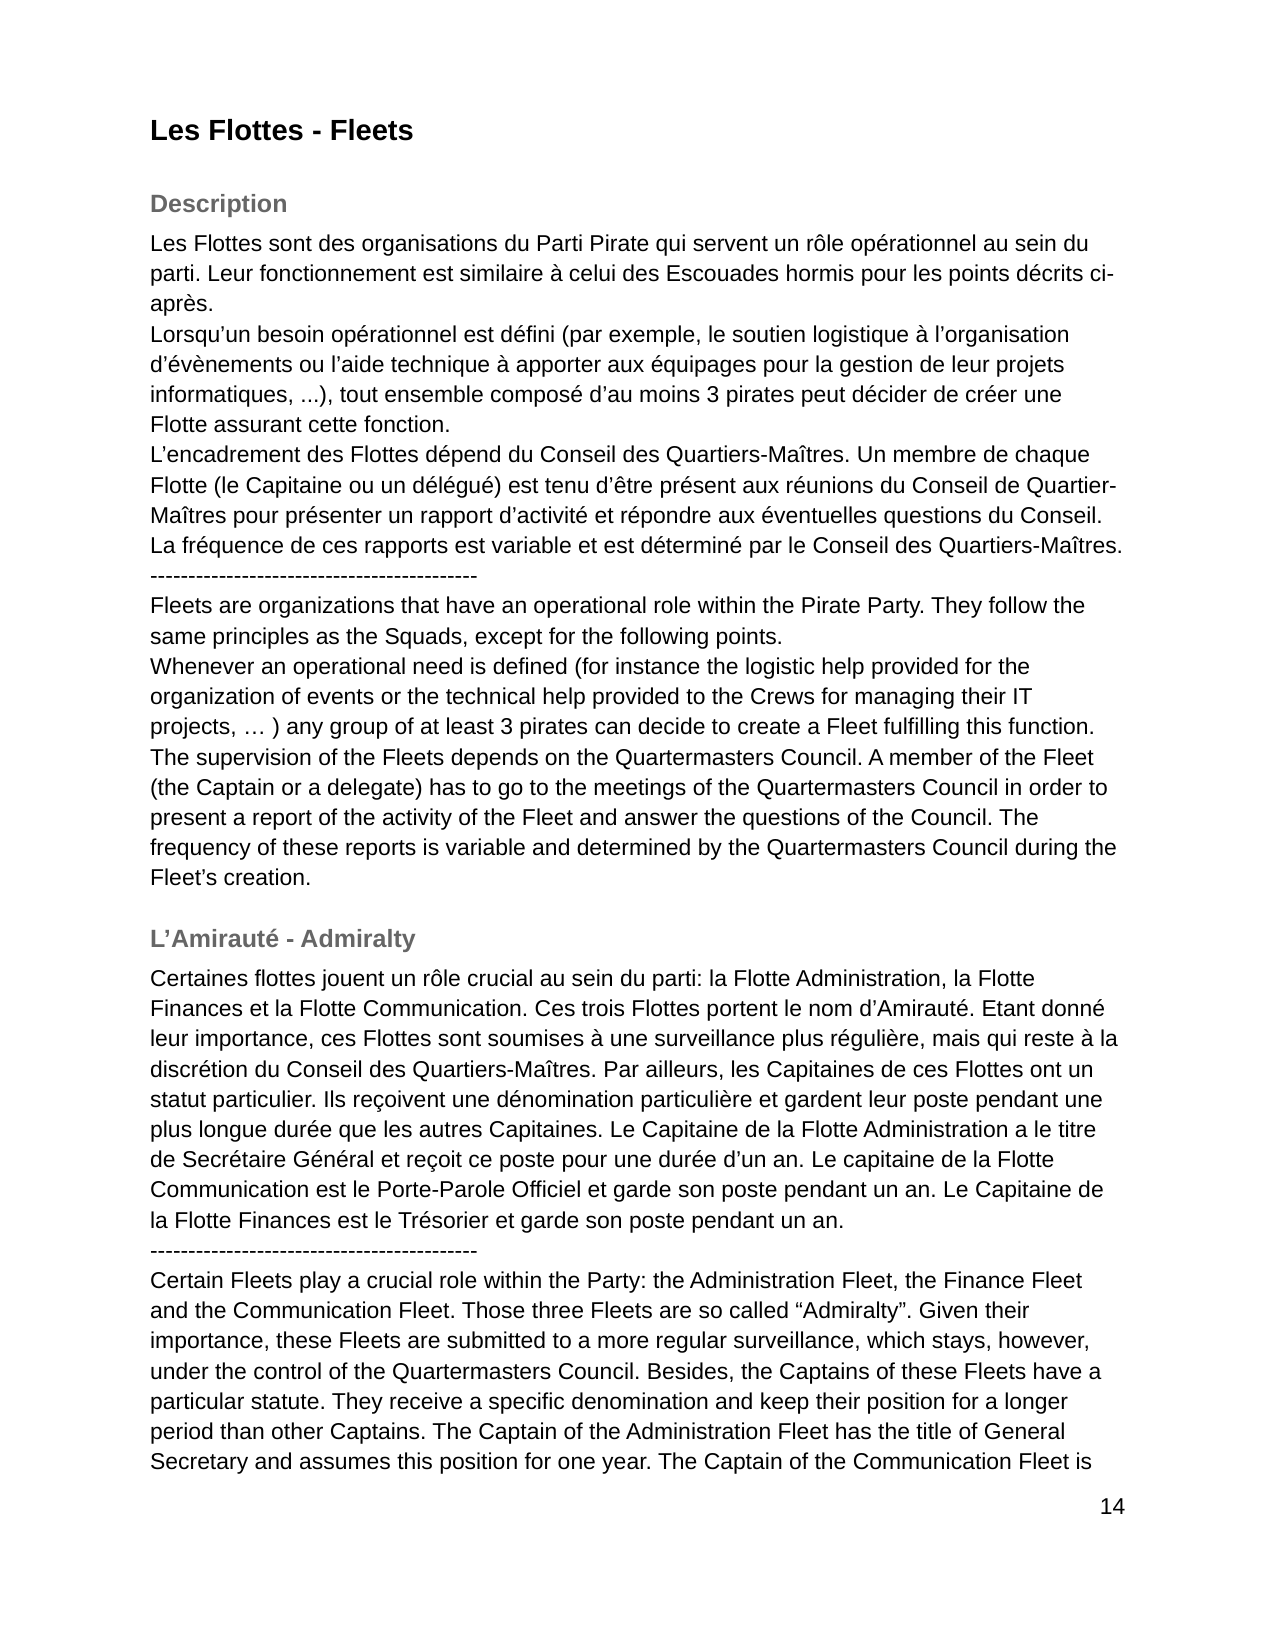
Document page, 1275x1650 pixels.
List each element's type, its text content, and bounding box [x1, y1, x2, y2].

text Certain Fleets play a crucial role within the Party: the Administration Fleet, the Finance Fleet and the Communication Fleet. Those three Fleets are so called “Admiralty”. Given their importance, these Fleets are submitted to a more regular surveillance, which stays, however, under the control of the Quartermasters Council. Besides, the Captains of these Fleets have a particular statute. They receive a specific denomination and keep their position for a longer period than other Captains. The Captain of the Administration Fleet has the title of General Secretary and assumes this position for one year. The Captain of the Communication Fleet is [150, 1267, 1125, 1475]
text Les Flottes sont des organisations du Parti Pirate qui servent un rôle opérationnel au sein du parti. Leur fonctionnement est similaire à celui des Escouades hormis pour les points décrits ci-après. [150, 230, 1125, 317]
subtitle Les Flottes - Fleets [150, 112, 1125, 146]
subtitle Description [150, 188, 1125, 217]
text Fleets are organizations that have an operational role within the Pirate Party. They follow the same principles as the Squads, except for the following points. [150, 592, 1125, 649]
text Whenever an operational need is defined (for instance the logistic help provided for the organization of events or the technical help provided to the Crews for managing their IT projects, … ) any group of at least 3 pirates can decide to create a Fleet fulfilling this function. [150, 653, 1125, 739]
text ------------------------------------------- [150, 562, 1125, 588]
text The supervision of the Fleets depends on the Quartermasters Council. A member of the Fleet (the Captain or a delegate) has to go to the meetings of the Quartermasters Council in order to present a report of the activity of the Fleet and answer the questions of the Council. The frequency of these reports is variable and determined by the Quartermasters Council during the Fleet’s creation. [150, 743, 1125, 891]
text Lorsqu’un besoin opérationnel est défini (par exemple, le soutien logistique à l’organisation d’évènements ou l’aide technique à apporter aux équipages pour la gestion de leur projets informatiques, ...), tout ensemble composé d’au moins 3 pirates peut décider de créer une Flotte assurant cette fonction. [150, 321, 1125, 437]
subtitle L’Amirauté - Admiralty [150, 924, 1125, 952]
text L’encadrement des Flottes dépend du Conseil des Quartiers-Maîtres. Un membre de chaque Flotte (le Capitaine ou un délégué) est tenu d’être présent aux réunions du Conseil de Quartier-Maîtres pour présenter un rapport d’activité et répondre aux éventuelles questions du Conseil. La fréquence de ces rapports est variable et est déterminé par le Conseil des Quartiers-Maîtres. [150, 441, 1125, 558]
text ------------------------------------------- [150, 1237, 1125, 1263]
text Certaines flottes jouent un rôle crucial au sein du parti: la Flotte Administration, la Flotte Finances et la Flotte Communication. Ces trois Flottes portent le nom d’Amirauté. Etant donné leur importance, ces Flottes sont soumises à une surveillance plus régulière, mais qui reste à la discrétion du Conseil des Quartiers-Maîtres. Par ailleurs, les Capitaines de ces Flottes ont un statut particulier. Ils reçoivent une dénomination particulière et gardent leur poste pendant une plus longue durée que les autres Capitaines. Le Capitaine de la Flotte Administration a le titre de Secrétaire Général et reçoit ce poste pour une durée d’un an. Le capitaine de la Flotte Communication est le Porte-Parole Officiel et garde son poste pendant un an. Le Capitaine de la Flotte Finances est le Trésorier et garde son poste pendant un an. [150, 965, 1125, 1233]
